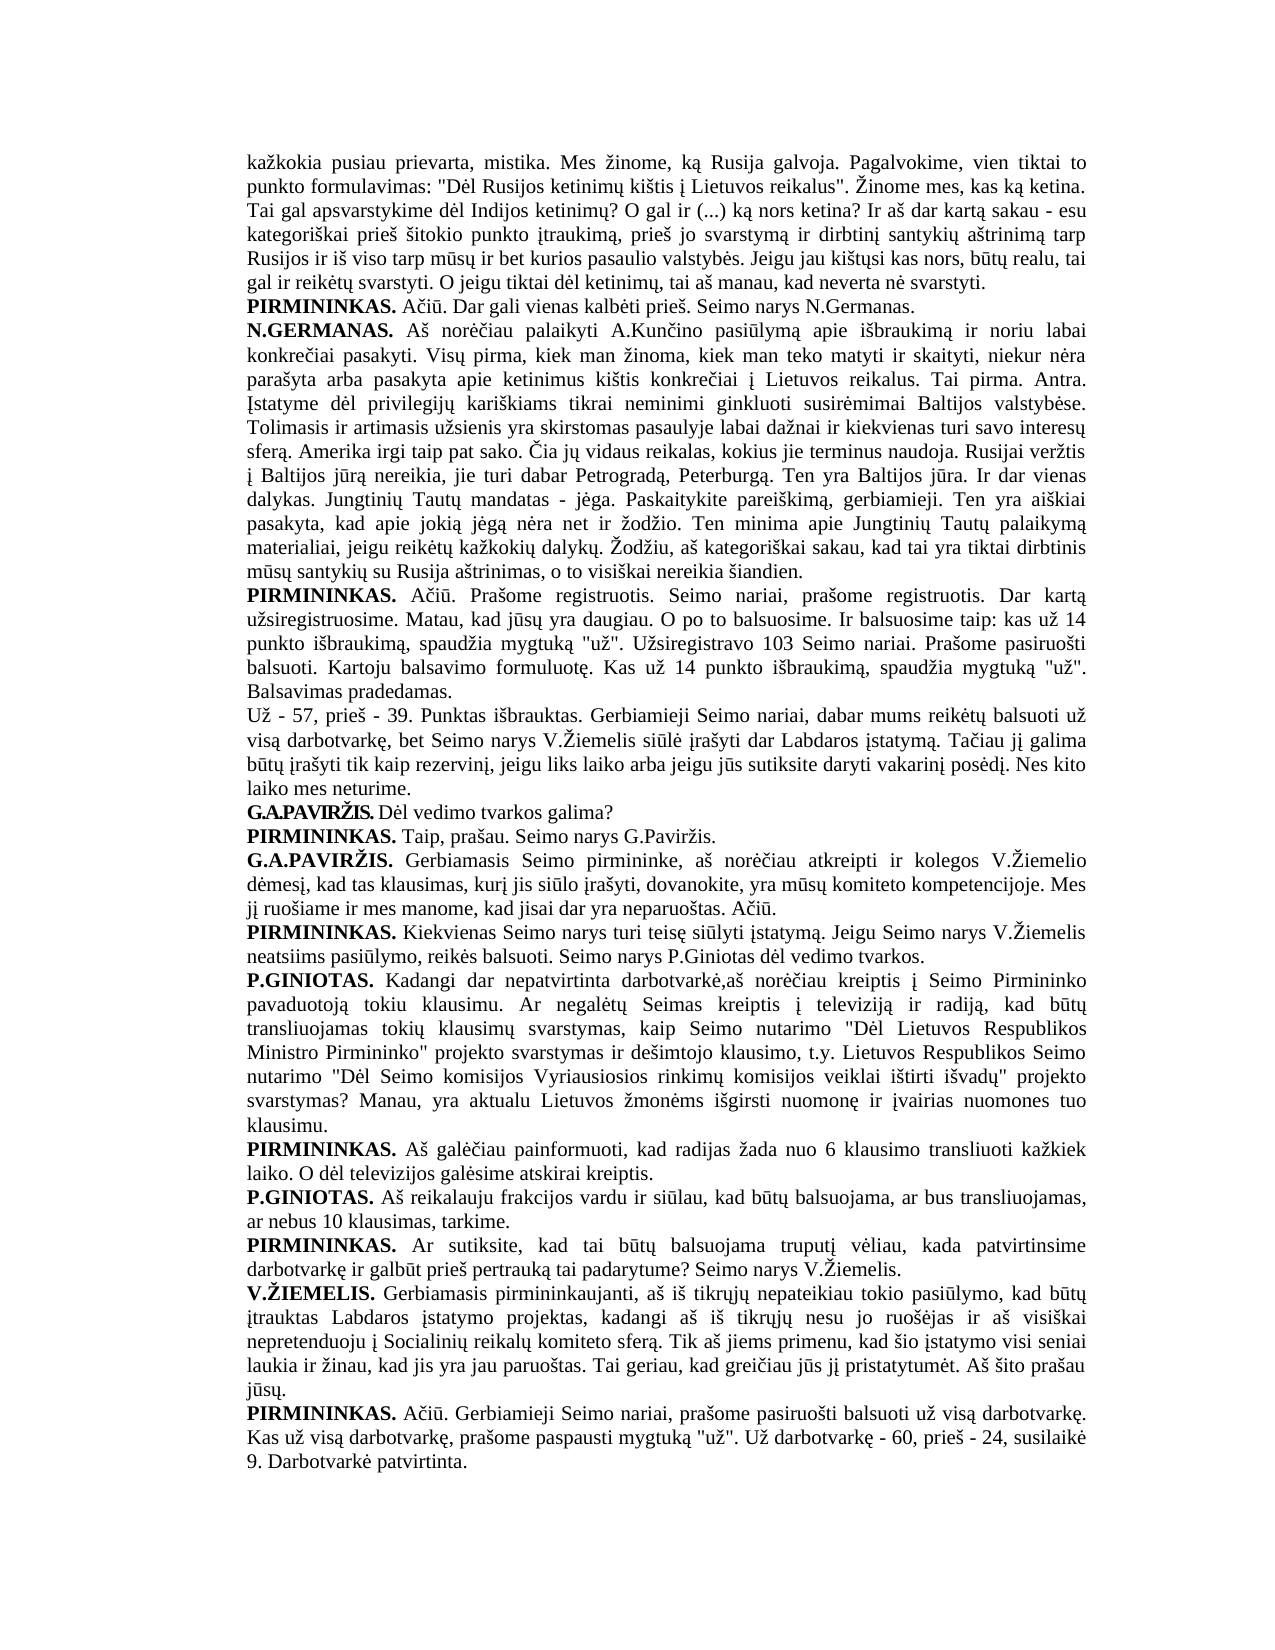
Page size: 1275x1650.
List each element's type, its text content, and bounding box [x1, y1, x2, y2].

text Už - 57, prieš - 39. Punktas išbrauktas. Gerbiamieji Seimo nariai, dabar mums reikėtų balsuoti už visą darbotvarkę, bet Seimo narys V.Žiemelis siūlė įrašyti dar Labdaros įstatymą. Tačiau jį galima būtų įrašyti tik kaip rezervinį, jeigu liks laiko arba jeigu jūs sutiksite daryti vakarinį posėdį. Nes kito laiko mes neturime. [247, 703, 1087, 800]
text P.GINIOTAS. Kadangi dar nepatvirtinta darbotvarkė,aš norėčiau kreiptis į Seimo Pirmininko pavaduotoją tokiu klausimu. Ar negalėtų Seimas kreiptis į televiziją ir radiją, kad būtų transliuojamas tokių klausimų svarstymas, kaip Seimo nutarimo "Dėl Lietuvos Respublikos Ministro Pirmininko" projekto svarstymas ir dešimtojo klausimo, t.y. Lietuvos Respublikos Seimo nutarimo "Dėl Seimo komisijos Vyriausiosios rinkimų komisijos veiklai ištirti išvadų" projekto svarstymas? Manau, yra aktualu Lietuvos žmonėms išgirsti nuomonę ir įvairias nuomones tuo klausimu. [247, 968, 1087, 1137]
text PIRMININKAS. Ar sutiksite, kad tai būtų balsuojama truputį vėliau, kada patvirtinsime darbotvarkę ir galbūt prieš pertrauką tai padarytume? Seimo narys V.Žiemelis. [247, 1233, 1087, 1281]
text P.GINIOTAS. Aš reikalauju frakcijos vardu ir siūlau, kad būtų balsuojama, ar bus transliuojamas, ar nebus 10 klausimas, tarkime. [247, 1185, 1087, 1233]
text PIRMININKAS. Ačiū. Gerbiamieji Seimo nariai, prašome pasiruošti balsuoti už visą darbotvarkę. Kas už visą darbotvarkę, prašome paspausti mygtuką "už". Už darbotvarkę - 60, prieš - 24, susilaikė 9. Darbotvarkė patvirtinta. [247, 1401, 1087, 1473]
text N.GERMANAS. Aš norėčiau palaikyti A.Kunčino pasiūlymą apie išbraukimą ir noriu labai konkrečiai pasakyti. Visų pirma, kiek man žinoma, kiek man teko matyti ir skaityti, niekur nėra parašyta arba pasakyta apie ketinimus kištis konkrečiai į Lietuvos reikalus. Tai pirma. Antra. Įstatyme dėl privilegijų kariškiams tikrai neminimi ginkluoti susirėmimai Baltijos valstybėse. Tolimasis ir artimasis užsienis yra skirstomas pasaulyje labai dažnai ir kiekvienas turi savo interesų sferą. Amerika irgi taip pat sako. Čia jų vidaus reikalas, kokius jie terminus naudoja. Rusijai veržtis į Baltijos jūrą nereikia, jie turi dabar Petrogradą, Peterburgą. Ten yra Baltijos jūra. Ir dar vienas dalykas. Jungtinių Tautų mandatas - jėga. Paskaitykite pareiškimą, gerbiamieji. Ten yra aiškiai pasakyta, kad apie jokią jėgą nėra net ir žodžio. Ten minima apie Jungtinių Tautų palaikymą materialiai, jeigu reikėtų kažkokių dalykų. Žodžiu, aš kategoriškai sakau, kad tai yra tiktai dirbtinis mūsų santykių su Rusija aštrinimas, o to visiškai nereikia šiandien. [247, 318, 1087, 583]
text PIRMININKAS. Taip, prašau. Seimo narys G.Paviržis. [247, 824, 1087, 848]
text PIRMININKAS. Aš galėčiau painformuoti, kad radijas žada nuo 6 klausimo transliuoti kažkiek laiko. O dėl televizijos galėsime atskirai kreiptis. [247, 1137, 1087, 1185]
text PIRMININKAS. Ačiū. Dar gali vienas kalbėti prieš. Seimo narys N.Germanas. [247, 294, 1087, 318]
text G.A.PAVIRŽIS. Gerbiamasis Seimo pirmininke, aš norėčiau atkreipti ir kolegos V.Žiemelio dėmesį, kad tas klausimas, kurį jis siūlo įrašyti, dovanokite, yra mūsų komiteto kompetencijoje. Mes jį ruošiame ir mes manome, kad jisai dar yra neparuoštas. Ačiū. [247, 848, 1087, 920]
text kažkokia pusiau prievarta, mistika. Mes žinome, ką Rusija galvoja. Pagalvokime, vien tiktai to punkto formulavimas: "Dėl Rusijos ketinimų kištis į Lietuvos reikalus". Žinome mes, kas ką ketina. Tai gal apsvarstykime dėl Indijos ketinimų? O gal ir (...) ką nors ketina? Ir aš dar kartą sakau - esu kategoriškai prieš šitokio punkto įtraukimą, prieš jo svarstymą ir dirbtinį santykių aštrinimą tarp Rusijos ir iš viso tarp mūsų ir bet kurios pasaulio valstybės. Jeigu jau kištųsi kas nors, būtų realu, tai gal ir reikėtų svarstyti. O jeigu tiktai dėl ketinimų, tai aš manau, kad neverta nė svarstyti. [247, 150, 1087, 294]
text PIRMININKAS. Ačiū. Prašome registruotis. Seimo nariai, prašome registruotis. Dar kartą užsiregistruosime. Matau, kad jūsų yra daugiau. O po to balsuosime. Ir balsuosime taip: kas už 14 punkto išbraukimą, spaudžia mygtuką "už". Užsiregistravo 103 Seimo nariai. Prašome pasiruošti balsuoti. Kartoju balsavimo formuluotę. Kas už 14 punkto išbraukimą, spaudžia mygtuką "už". Balsavimas pradedamas. [247, 583, 1087, 703]
text PIRMININKAS. Kiekvienas Seimo narys turi teisę siūlyti įstatymą. Jeigu Seimo narys V.Žiemelis neatsiims pasiūlymo, reikės balsuoti. Seimo narys P.Giniotas dėl vedimo tvarkos. [247, 920, 1087, 968]
text V.ŽIEMELIS. Gerbiamasis pirmininkaujanti, aš iš tikrųjų nepateikiau tokio pasiūlymo, kad būtų įtrauktas Labdaros įstatymo projektas, kadangi aš iš tikrųjų nesu jo ruošėjas ir aš visiškai nepretenduoju į Socialinių reikalų komiteto sferą. Tik aš jiems primenu, kad šio įstatymo visi seniai laukia ir žinau, kad jis yra jau paruoštas. Tai geriau, kad greičiau jūs jį pristatytumėt. Aš šito prašau jūsų. [247, 1281, 1087, 1401]
text G.A.PAVIRŽIS. Dėl vedimo tvarkos galima? [247, 800, 1087, 824]
